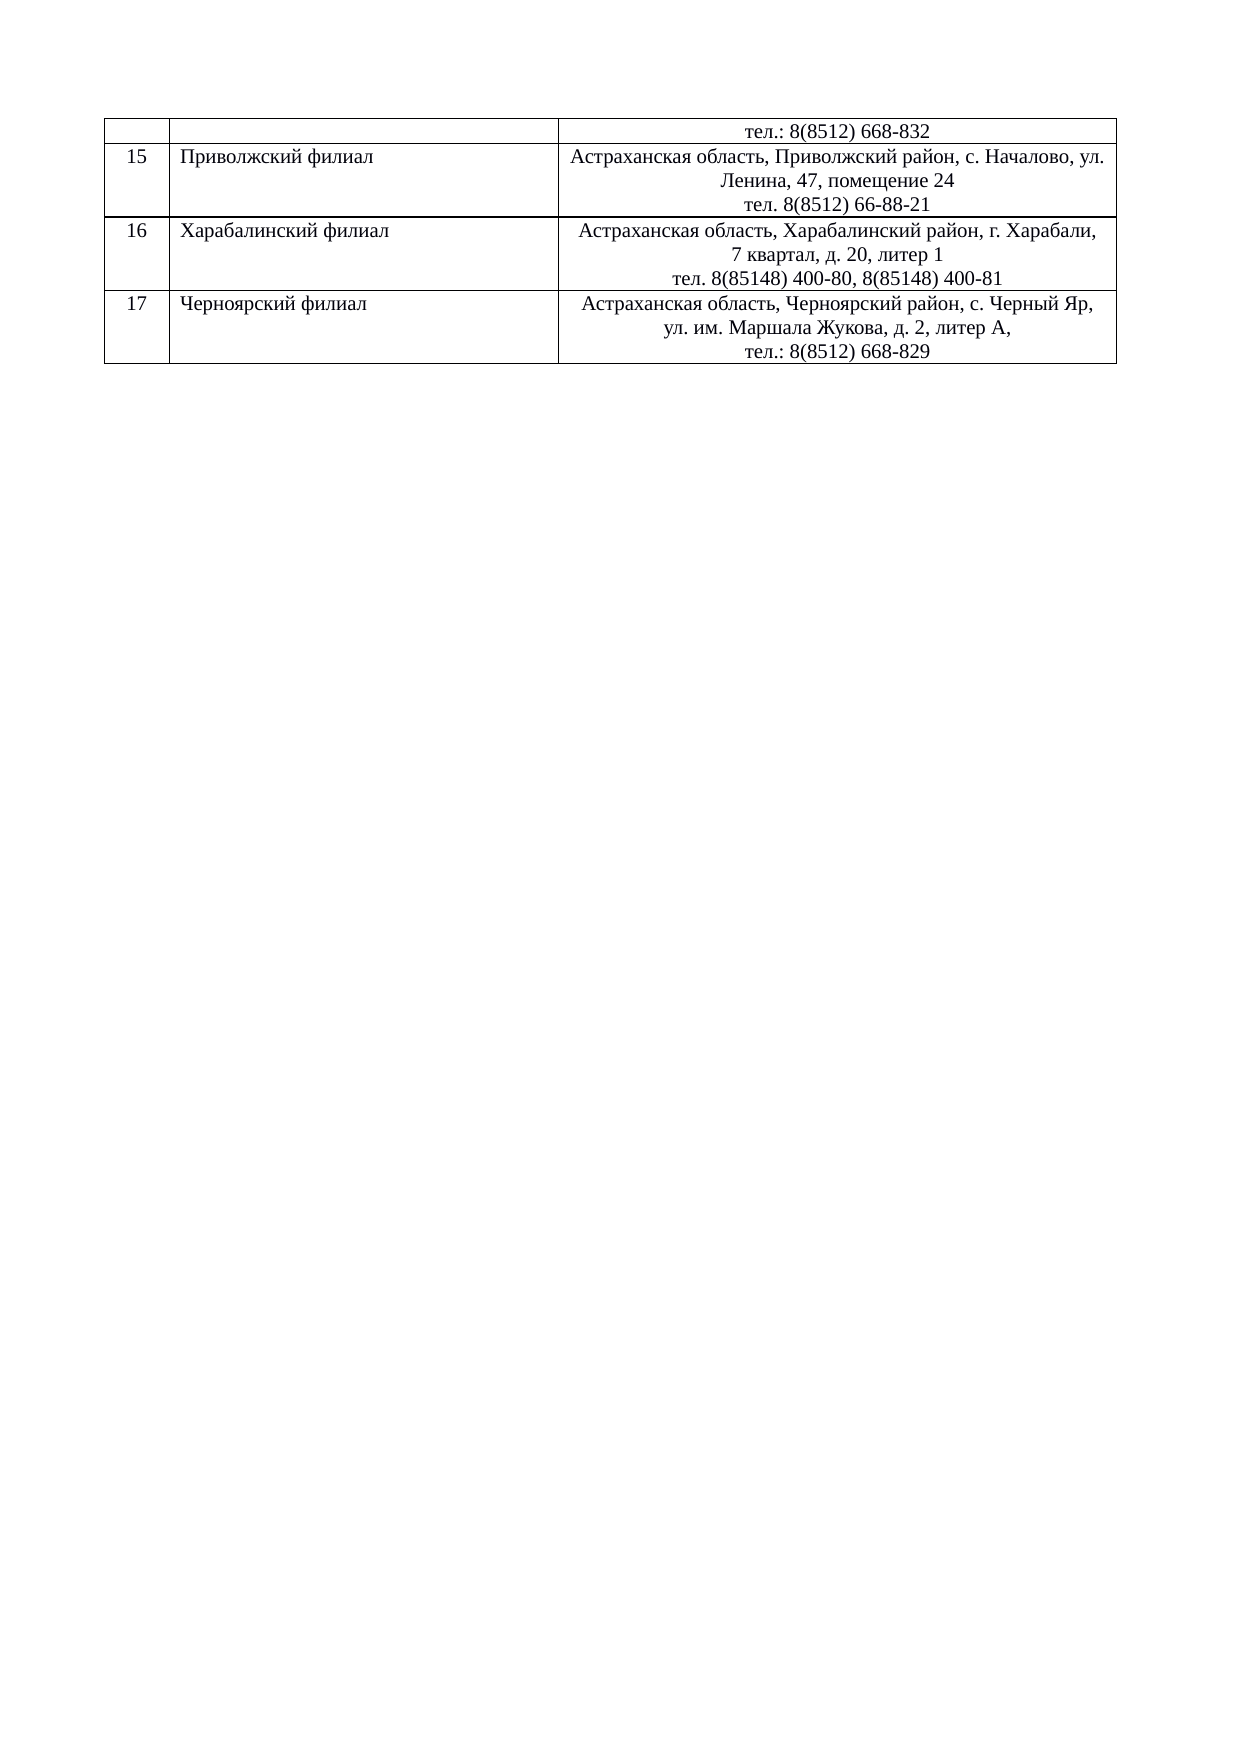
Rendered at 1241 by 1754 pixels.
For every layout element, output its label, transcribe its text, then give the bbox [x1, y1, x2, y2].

table_cell 17 [105, 291, 169, 363]
table_cell Астраханская область, Харабалинский район, г. Харабали, 7 квартал, д. 20, литер 1 тел. 8(85148) 400-80, 8(85148) 400-81 [559, 218, 1116, 290]
table_cell Астраханская область, Приволжский район, с. Началово, ул. Ленина, 47, помещение 24 тел. 8(8512) 66-88-21 [559, 144, 1116, 216]
table_cell Черноярский филиал [170, 291, 558, 363]
table_cell 16 [105, 218, 169, 290]
table_cell [105, 119, 169, 143]
table_cell Харабалинский филиал [170, 218, 558, 290]
table_cell тел.: 8(8512) 668-832 [559, 119, 1116, 143]
table_cell Астраханская область, Черноярский район, с. Черный Яр, ул. им. Маршала Жукова, д. 2, литер А, тел.: 8(8512) 668-829 [559, 291, 1116, 363]
table_cell [170, 119, 558, 143]
table_cell 15 [105, 144, 169, 216]
table_cell Приволжский филиал [170, 144, 558, 216]
